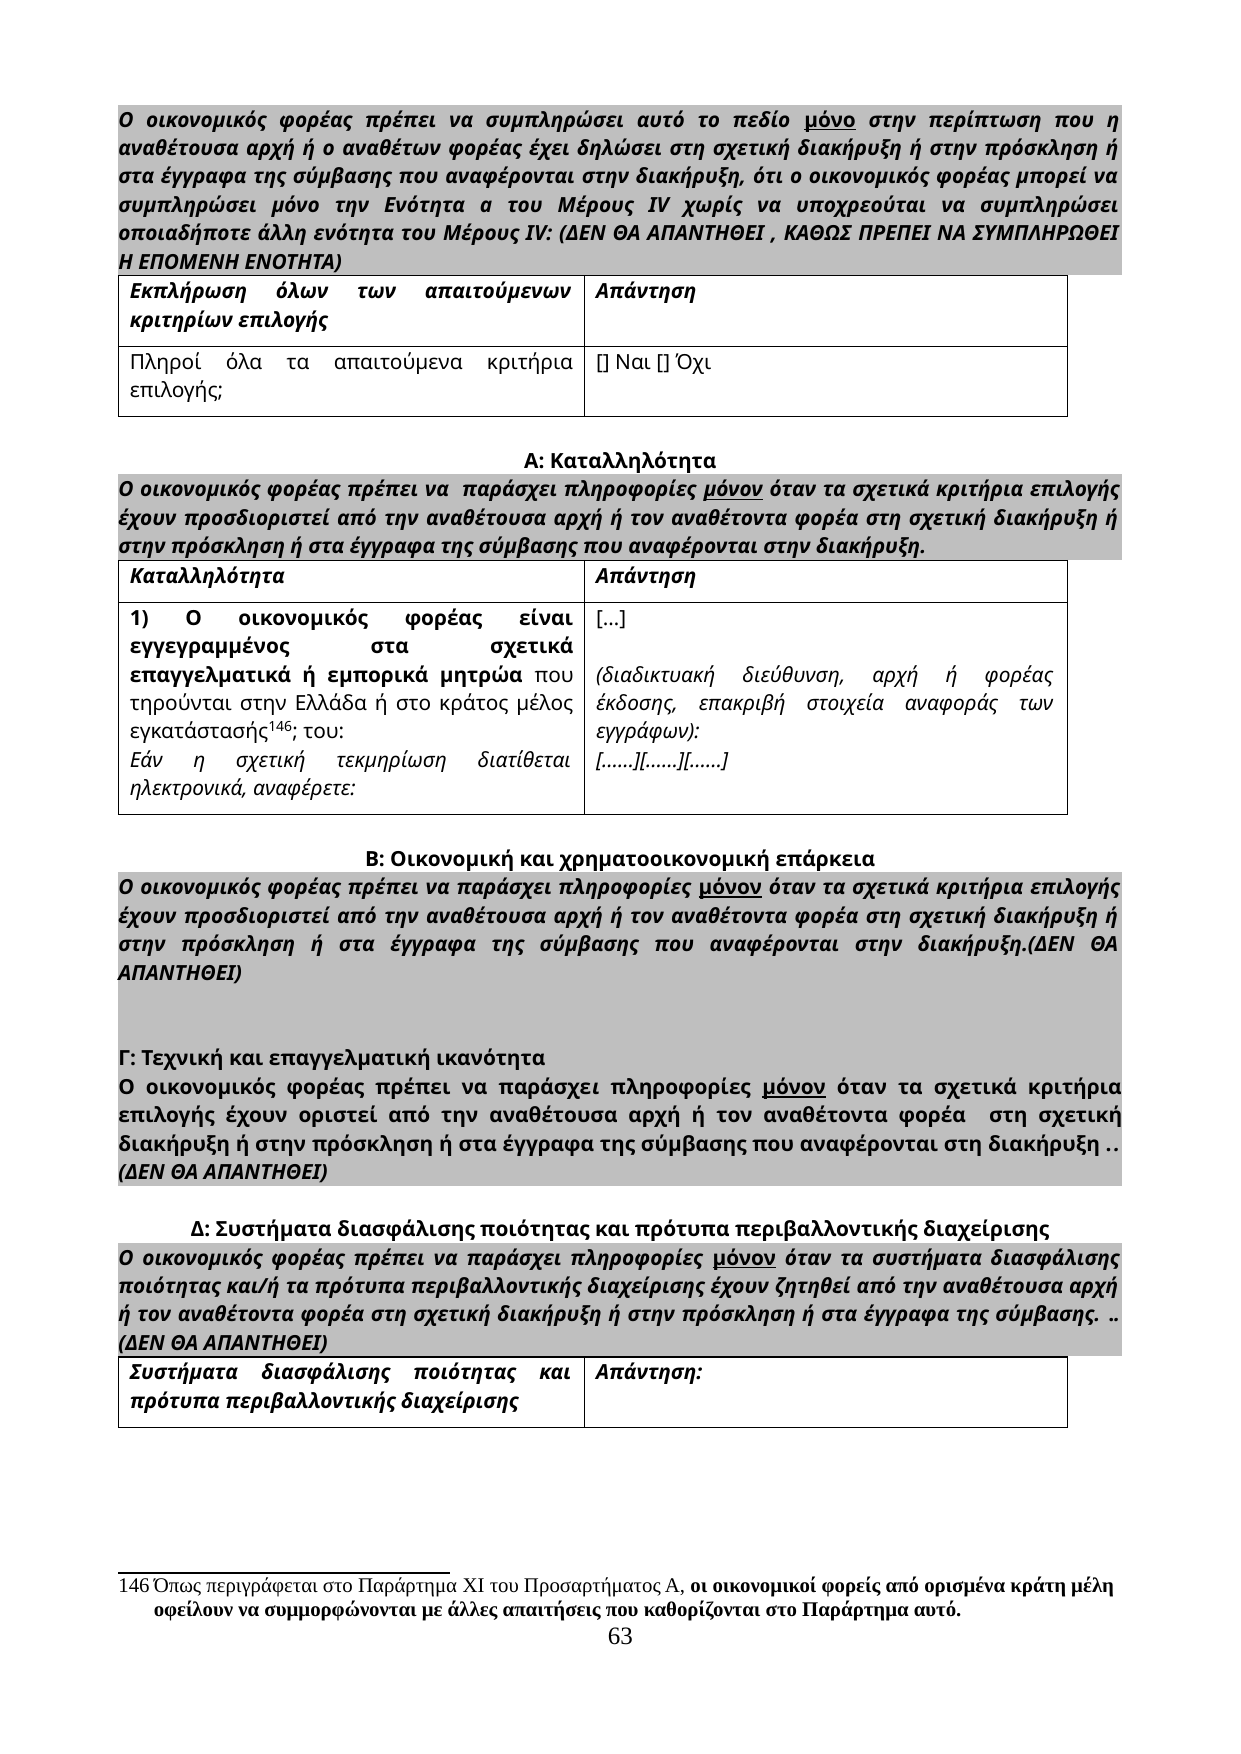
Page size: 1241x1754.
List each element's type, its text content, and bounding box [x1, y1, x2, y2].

table_header Συστήματα διασφάλισης ποιότητας και πρότυπα περιβαλλοντικής διαχείρισης [119, 1358, 584, 1427]
table_cell 1) Ο οικονομικός φορέας είναι εγγεγραμμένος στα σχετικά επαγγελματικά ή εμπορικά μητρώα που τηρούνται στην Ελλάδα ή στο κράτος μέλος εγκατάστασής; του: Εάν η σχετική τεκμηρίωση διατίθεται ηλεκτρονικά, αναφέρετε: [119, 603, 584, 814]
table_header Απάντηση: [585, 1358, 1067, 1427]
table_header Εκπλήρωση όλων των απαιτούμενων κριτηρίων επιλογής [119, 276, 584, 346]
table_header Απάντηση [585, 561, 1067, 602]
text Ο οικονομικός φορέας πρέπει να συμπληρώσει αυτό το πεδίο μόνο στην περίπτωση που η αναθέτουσα αρχή ή ο αναθέτων φορέας έχει δηλώσει στη σχετική διακήρυξη ή στην πρόσκληση ή στα έγγραφα της σύμβασης που αναφέρονται στην διακήρυξη, ότι ο οικονομικός φορέας μπορεί να συμπληρώσει μόνο την Ενότητα a του Μέρους ΙV χωρίς να υποχρεούται να συμπληρώσει οποιαδήποτε άλλη ενότητα του Μέρους ΙV: (ΔΕΝ ΘΑ ΑΠΑΝΤΗΘΕΙ , ΚΑΘΩΣ ΠΡΕΠΕΙ ΝΑ ΣΥΜΠΛΗΡΩΘΕΙ Η ΕΠΟΜΕΝΗ ΕΝΟΤΗΤΑ) [118, 105, 1122, 275]
text Ο οικονομικός φορέας πρέπει να παράσχει πληροφορίες μόνον όταν τα συστήματα διασφάλισης ποιότητας και/ή τα πρότυπα περιβαλλοντικής διαχείρισης έχουν ζητηθεί από την αναθέτουσα αρχή ή τον αναθέτοντα φορέα στη σχετική διακήρυξη ή στην πρόσκληση ή στα έγγραφα της σύμβασης. ..(ΔΕΝ ΘΑ ΑΠΑΝΤΗΘΕΙ) [118, 1243, 1122, 1356]
text Δ: Συστήματα διασφάλισης ποιότητας και πρότυπα περιβαλλοντικής διαχείρισης [118, 1214, 1122, 1243]
table_header Απάντηση [585, 276, 1067, 346]
table_cell [] Ναι [] Όχι [585, 347, 1067, 416]
text Ο οικονομικός φορέας πρέπει να παράσχει πληροφορίες μόνον όταν τα σχετικά κριτήρια επιλογής έχουν προσδιοριστεί από την αναθέτουσα αρχή ή τον αναθέτοντα φορέα στη σχετική διακήρυξη ή στην πρόσκληση ή στα έγγραφα της σύμβασης που αναφέρονται στην διακήρυξη. [118, 474, 1122, 560]
table_header Καταλληλότητα [119, 561, 584, 602]
text Γ: Τεχνική και επαγγελματική ικανότητα [118, 1043, 1122, 1072]
text Ο οικονομικός φορέας πρέπει να παράσχει πληροφορίες μόνον όταν τα σχετικά κριτήρια επιλογής έχουν οριστεί από την αναθέτουσα αρχή ή τον αναθέτοντα φορέα στη σχετική διακήρυξη ή στην πρόσκληση ή στα έγγραφα της σύμβασης που αναφέρονται στη διακήρυξη ..(ΔΕΝ ΘΑ ΑΠΑΝΤΗΘΕΙ) [118, 1072, 1122, 1186]
text Α: Καταλληλότητα [118, 446, 1122, 474]
table_cell Πληροί όλα τα απαιτούμενα κριτήρια επιλογής; [119, 347, 584, 416]
text Ο οικονομικός φορέας πρέπει να παράσχει πληροφορίες μόνον όταν τα σχετικά κριτήρια επιλογής έχουν προσδιοριστεί από την αναθέτουσα αρχή ή τον αναθέτοντα φορέα στη σχετική διακήρυξη ή στην πρόσκληση ή στα έγγραφα της σύμβασης που αναφέρονται στην διακήρυξη.(ΔΕΝ ΘΑ ΑΠΑΝΤΗΘΕΙ) [118, 872, 1122, 986]
table_cell […] (διαδικτυακή διεύθυνση, αρχή ή φορέας έκδοσης, επακριβή στοιχεία αναφοράς των εγγράφων): [……][……][……] [585, 603, 1067, 814]
text Β: Οικονομική και χρηματοοικονομική επάρκεια [118, 844, 1122, 872]
